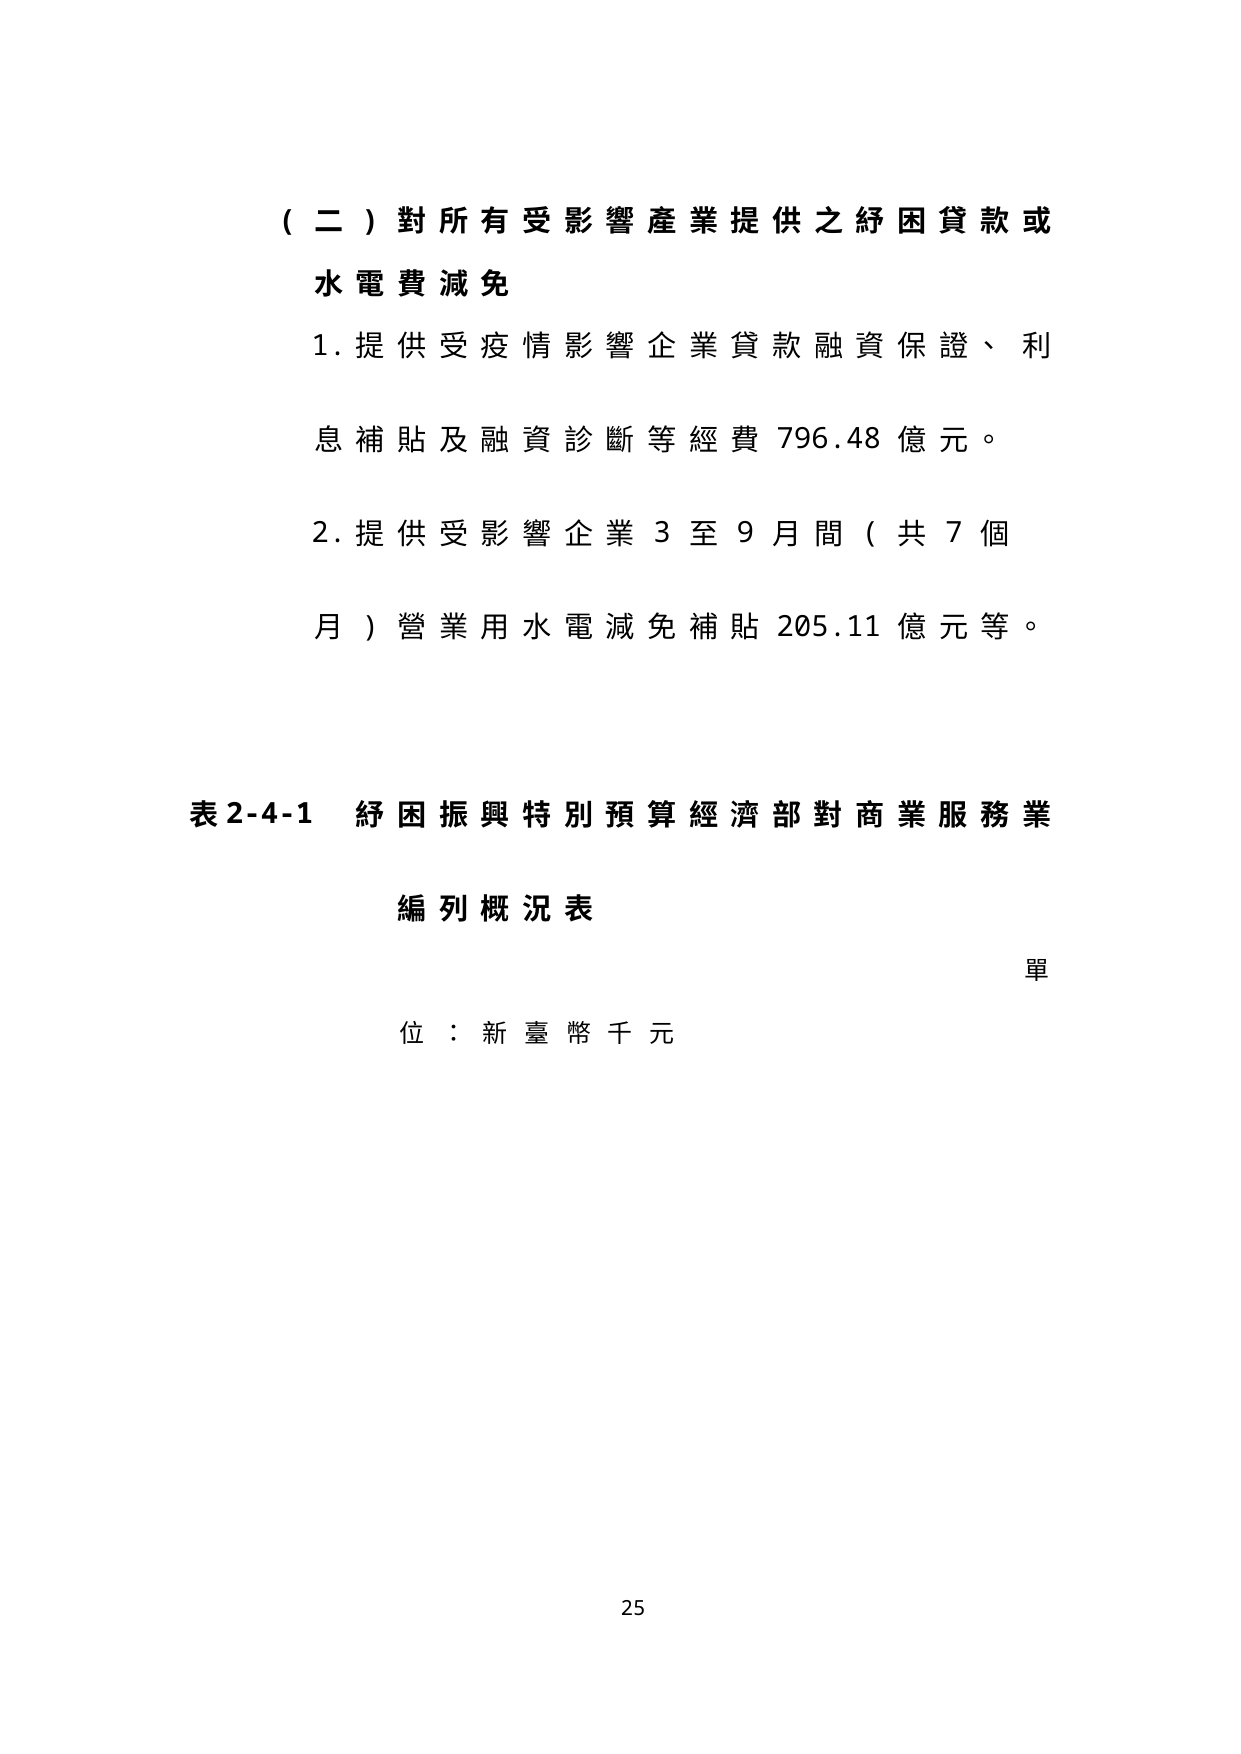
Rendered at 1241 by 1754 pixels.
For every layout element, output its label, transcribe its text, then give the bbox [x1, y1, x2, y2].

text (二)對所有受影響產業提供之紓困貸款或水電費減免 [242, 177, 1058, 302]
text 1.提供受疫情影響企業貸款融資保證、利息補貼及融資診斷等經費796.48億元。 [271, 302, 1058, 490]
text 表2-4-1 紓困振興特別預算經濟部對商業服務業編列概況表 [183, 740, 1058, 927]
text 單位：新臺幣千元 [183, 927, 1058, 1052]
text 2.提供受影響企業3至9月間(共7個月)營業用水電減免補貼205.11億元等。 [271, 490, 1058, 677]
